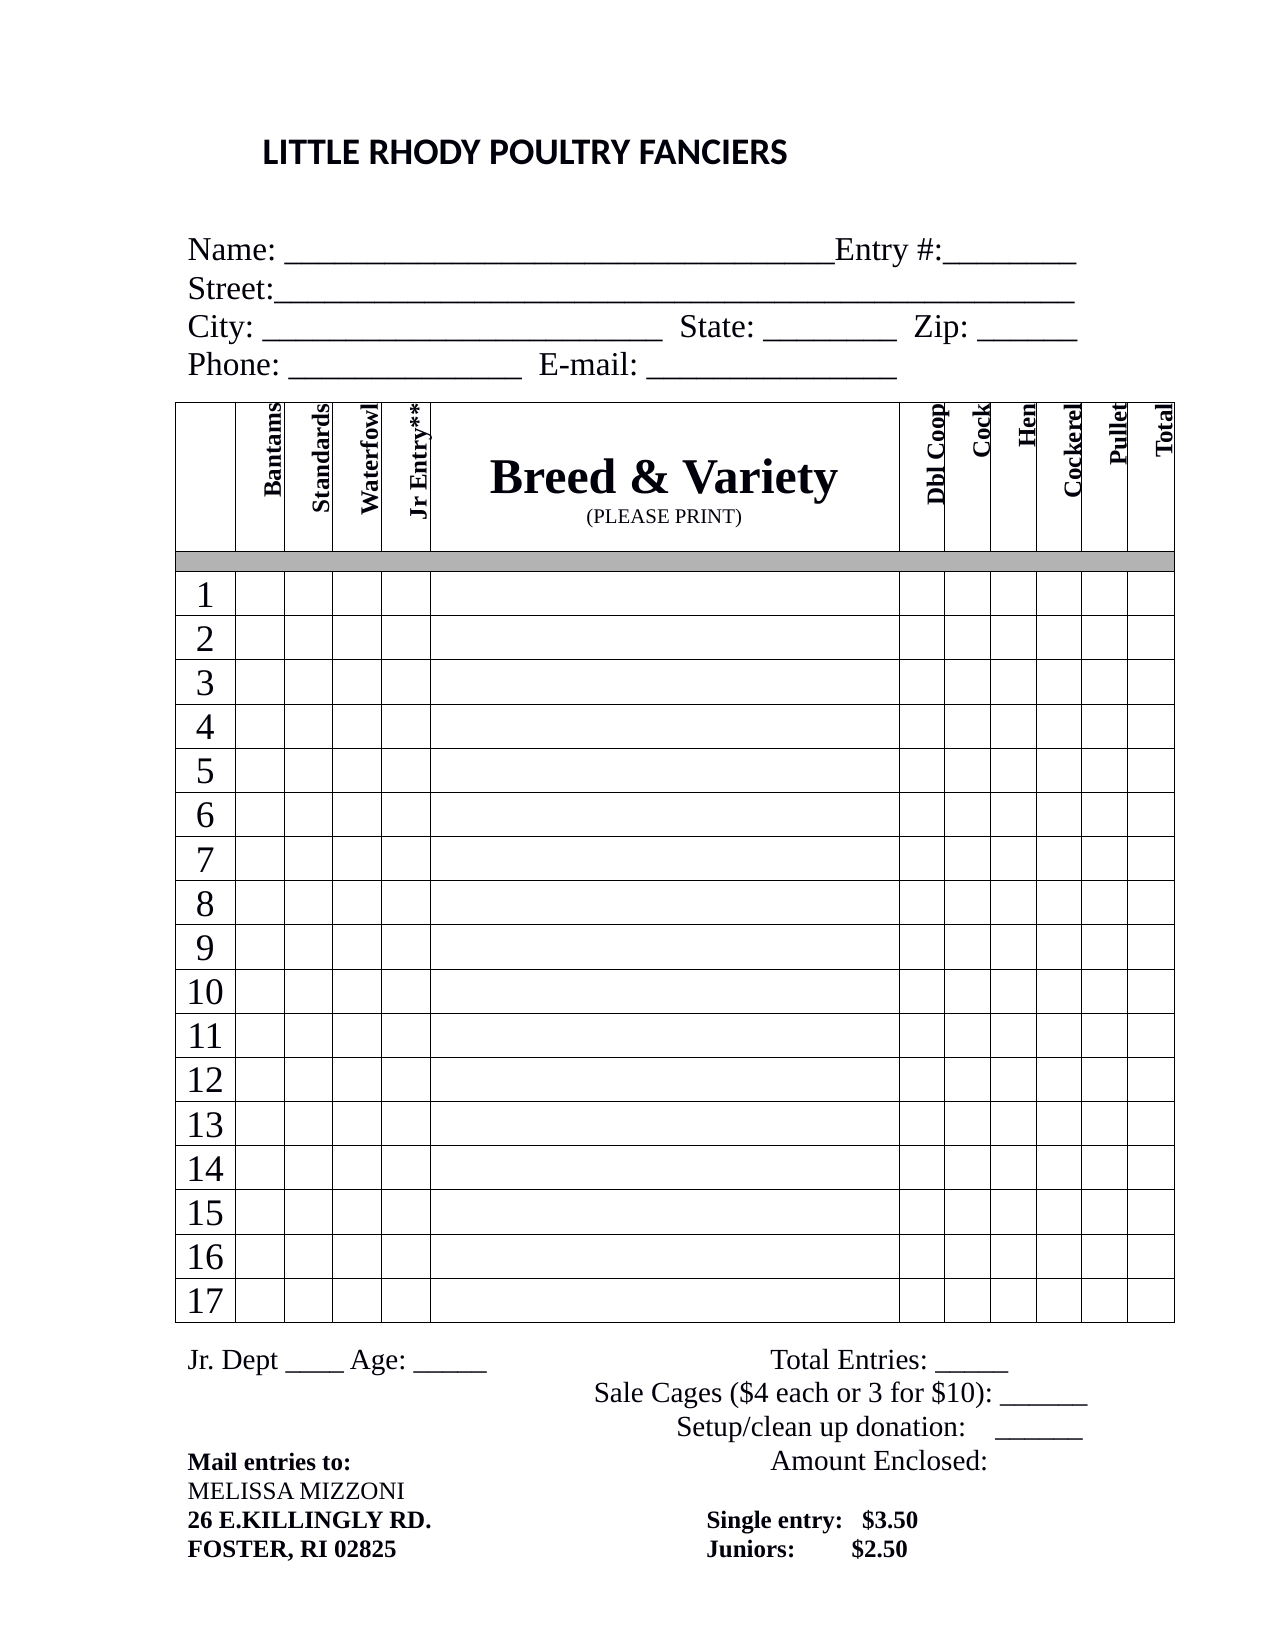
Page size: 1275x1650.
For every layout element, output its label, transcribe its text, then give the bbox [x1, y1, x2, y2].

text Street:________________________________________________ [187, 268, 1087, 306]
table_cell [900, 1190, 944, 1233]
table_cell [285, 881, 332, 924]
table_cell 15 [176, 1190, 235, 1233]
table_cell [1082, 705, 1127, 748]
table_cell [1128, 970, 1174, 1013]
table_cell [945, 1190, 990, 1233]
table_cell [945, 749, 990, 792]
table_cell [1082, 1190, 1127, 1233]
table_cell [1082, 1014, 1127, 1057]
table_cell [1037, 1058, 1081, 1101]
table_cell [285, 749, 332, 792]
table_cell [431, 925, 899, 968]
table_cell [431, 881, 899, 924]
table_cell [285, 970, 332, 1013]
table_cell 12 [176, 1058, 235, 1101]
table_cell [991, 837, 1036, 880]
table_cell [333, 1146, 381, 1189]
text Sale Cages ($4 each or 3 for $10): ______ [187, 1376, 1087, 1409]
table_cell 2 [176, 616, 235, 659]
table_cell [1082, 572, 1127, 615]
table_cell 13 [176, 1102, 235, 1145]
table_cell [991, 660, 1036, 703]
table_cell [285, 1190, 332, 1233]
table_cell [1082, 749, 1127, 792]
table_cell 6 [176, 793, 235, 836]
table_cell [285, 1014, 332, 1057]
table_cell [236, 881, 284, 924]
table_cell [945, 925, 990, 968]
text Name: _________________________________Entry #:________ [187, 230, 1087, 268]
table_cell 9 [176, 925, 235, 968]
table_cell [1082, 970, 1127, 1013]
table_cell [176, 552, 1174, 571]
table_header Cockerel [1037, 403, 1081, 551]
table_cell [900, 1279, 944, 1322]
table_cell 16 [176, 1235, 235, 1278]
table_cell [236, 837, 284, 880]
table_header Cock [945, 403, 990, 551]
table_cell [382, 705, 430, 748]
table_cell [1037, 881, 1081, 924]
table_cell [1082, 837, 1127, 880]
table_header Pullet [1082, 403, 1127, 551]
table_cell [1037, 572, 1081, 615]
table_cell [285, 660, 332, 703]
table_cell [900, 925, 944, 968]
table_cell 1 [176, 572, 235, 615]
table_cell [285, 925, 332, 968]
table_cell [900, 793, 944, 836]
table_cell [382, 1058, 430, 1101]
table_cell [236, 572, 284, 615]
table_cell [285, 1279, 332, 1322]
table_cell [333, 1279, 381, 1322]
table_cell [900, 1102, 944, 1145]
table_cell [236, 925, 284, 968]
table_cell [1082, 793, 1127, 836]
table_cell [991, 572, 1036, 615]
table_cell 7 [176, 837, 235, 880]
table_cell [1037, 793, 1081, 836]
table_cell 3 [176, 660, 235, 703]
table_cell [945, 881, 990, 924]
table_cell [382, 837, 430, 880]
table_cell [285, 616, 332, 659]
table_cell [333, 925, 381, 968]
table_cell [1037, 660, 1081, 703]
table_cell [1037, 1279, 1081, 1322]
table_cell [333, 1190, 381, 1233]
table_cell [900, 1014, 944, 1057]
table_cell [285, 572, 332, 615]
table_cell [1128, 616, 1174, 659]
table_cell [236, 970, 284, 1013]
table_cell [382, 881, 430, 924]
table_cell [333, 793, 381, 836]
table_cell [1082, 660, 1127, 703]
table_cell [1037, 925, 1081, 968]
table_cell [236, 793, 284, 836]
table_cell [945, 1146, 990, 1189]
table_cell [236, 1058, 284, 1101]
table_cell [1082, 1102, 1127, 1145]
table_cell [285, 1146, 332, 1189]
table_cell [900, 572, 944, 615]
table_cell [900, 705, 944, 748]
table_cell [333, 1102, 381, 1145]
table_cell [1128, 705, 1174, 748]
table_header Hen [991, 403, 1036, 551]
table_cell [382, 1279, 430, 1322]
table_header Dbl Coop [900, 403, 944, 551]
table_cell [285, 705, 332, 748]
table_cell [991, 705, 1036, 748]
table_cell 5 [176, 749, 235, 792]
table_cell [945, 1014, 990, 1057]
table_cell [431, 1190, 899, 1233]
table_cell [1037, 970, 1081, 1013]
table_cell [945, 1235, 990, 1278]
table_cell [991, 1014, 1036, 1057]
table_header Standards [285, 403, 332, 551]
table_cell [431, 572, 899, 615]
table_cell [945, 705, 990, 748]
table_cell [945, 572, 990, 615]
table_cell [1037, 837, 1081, 880]
table_cell [236, 1235, 284, 1278]
table_header [176, 403, 235, 551]
table_cell [1128, 660, 1174, 703]
table_cell [431, 660, 899, 703]
table_cell [991, 970, 1036, 1013]
table_cell 17 [176, 1279, 235, 1322]
table_cell [1082, 1279, 1127, 1322]
table_cell 4 [176, 705, 235, 748]
text Setup/clean up donation: ______ [187, 1409, 1087, 1443]
table_cell [382, 660, 430, 703]
table_cell [1082, 1058, 1127, 1101]
text Mail entries to: Amount Enclosed: MELISSA MIZZONI [187, 1443, 1087, 1505]
table_cell [991, 1235, 1036, 1278]
table_cell [333, 749, 381, 792]
table_cell [1128, 1102, 1174, 1145]
table_cell 11 [176, 1014, 235, 1057]
table_cell [1128, 1058, 1174, 1101]
table_cell [431, 970, 899, 1013]
table_cell [236, 616, 284, 659]
table_cell [236, 1190, 284, 1233]
table_cell [382, 1014, 430, 1057]
table_cell [382, 572, 430, 615]
table_cell [431, 1058, 899, 1101]
table_cell [333, 572, 381, 615]
table_cell [431, 1102, 899, 1145]
table_cell [1037, 749, 1081, 792]
text City: ________________________ State: ________ Zip: ______ [187, 306, 1087, 345]
table_header Jr Entry** [382, 403, 430, 551]
table_cell [1128, 837, 1174, 880]
table_header Breed & Variety (PLEASE PRINT) [431, 403, 899, 551]
table_cell [333, 616, 381, 659]
text Jr. Dept ____ Age: _____ Total Entries: _____ [187, 1342, 1087, 1376]
table_cell [382, 970, 430, 1013]
table_cell [285, 793, 332, 836]
table_cell [1128, 1279, 1174, 1322]
table_cell [945, 1058, 990, 1101]
table_cell [900, 881, 944, 924]
table_cell [945, 970, 990, 1013]
table_cell [1128, 925, 1174, 968]
table_cell [1037, 705, 1081, 748]
table_cell [236, 749, 284, 792]
table_cell [431, 749, 899, 792]
table_cell [1128, 1146, 1174, 1189]
table_cell [945, 616, 990, 659]
table_cell [1128, 1014, 1174, 1057]
table_cell [236, 705, 284, 748]
table_cell [1037, 1146, 1081, 1189]
table_cell [382, 749, 430, 792]
table_cell [1037, 1190, 1081, 1233]
table_cell [945, 793, 990, 836]
table_cell [431, 1279, 899, 1322]
table_cell [900, 1146, 944, 1189]
table_cell [382, 925, 430, 968]
table_cell [991, 1102, 1036, 1145]
list LITTLE RHODY POULTRY FANCIERS [262, 128, 1087, 173]
table_cell [382, 616, 430, 659]
table_cell [900, 660, 944, 703]
table_cell [991, 881, 1036, 924]
table_cell [285, 1058, 332, 1101]
table_cell [991, 616, 1036, 659]
table_cell [1128, 572, 1174, 615]
table_cell [945, 1279, 990, 1322]
text FOSTER, RI 02825 Juniors: $2.50 [187, 1534, 1087, 1562]
table_cell 10 [176, 970, 235, 1013]
table_cell [1082, 616, 1127, 659]
table_cell [236, 1279, 284, 1322]
table_cell [1037, 616, 1081, 659]
table_cell [285, 1102, 332, 1145]
table_cell [333, 970, 381, 1013]
table_cell 8 [176, 881, 235, 924]
table_cell [1128, 881, 1174, 924]
table_cell [945, 660, 990, 703]
table_cell [431, 1146, 899, 1189]
table_cell [945, 1102, 990, 1145]
table_cell [900, 749, 944, 792]
table_cell [236, 1014, 284, 1057]
table_cell [333, 881, 381, 924]
table_cell [382, 793, 430, 836]
table_cell [382, 1190, 430, 1233]
table_cell [991, 925, 1036, 968]
table_cell [991, 793, 1036, 836]
table_cell [945, 837, 990, 880]
table_cell [1037, 1102, 1081, 1145]
table_cell [1082, 1235, 1127, 1278]
table_cell [285, 1235, 332, 1278]
text Phone: ______________ E-mail: _______________ [187, 345, 1087, 383]
table_cell [431, 837, 899, 880]
table_cell [333, 837, 381, 880]
table_cell [1082, 1146, 1127, 1189]
table_cell [333, 1014, 381, 1057]
table_cell [991, 1146, 1036, 1189]
table_cell [431, 1235, 899, 1278]
table_cell [1128, 749, 1174, 792]
table_cell [991, 1058, 1036, 1101]
table_cell [1128, 793, 1174, 836]
table_cell [236, 1102, 284, 1145]
text 26 E.KILLINGLY RD. Single entry: $3.50 [187, 1505, 1087, 1534]
table_cell [900, 1058, 944, 1101]
table_cell [1128, 1235, 1174, 1278]
table_cell [285, 837, 332, 880]
table_cell [382, 1102, 430, 1145]
table_cell [991, 1190, 1036, 1233]
table_cell [333, 1058, 381, 1101]
table_cell [991, 1279, 1036, 1322]
table_cell [431, 616, 899, 659]
table_cell [1037, 1014, 1081, 1057]
table_cell [382, 1146, 430, 1189]
table_cell [236, 660, 284, 703]
table_cell [333, 660, 381, 703]
table_cell [431, 705, 899, 748]
table_cell [333, 705, 381, 748]
table_cell [991, 749, 1036, 792]
table_header Total [1128, 403, 1174, 551]
table_cell [333, 1235, 381, 1278]
table_header Bantams [236, 403, 284, 551]
table_cell [382, 1235, 430, 1278]
table_cell [900, 837, 944, 880]
table_cell [1082, 925, 1127, 968]
table_cell [1128, 1190, 1174, 1233]
table_header Waterfowl [333, 403, 381, 551]
table_cell [900, 1235, 944, 1278]
table_cell 14 [176, 1146, 235, 1189]
table_cell [900, 970, 944, 1013]
table_cell [236, 1146, 284, 1189]
table_cell [1037, 1235, 1081, 1278]
table_cell [431, 1014, 899, 1057]
table_cell [1082, 881, 1127, 924]
table_cell [431, 793, 899, 836]
table_cell [900, 616, 944, 659]
